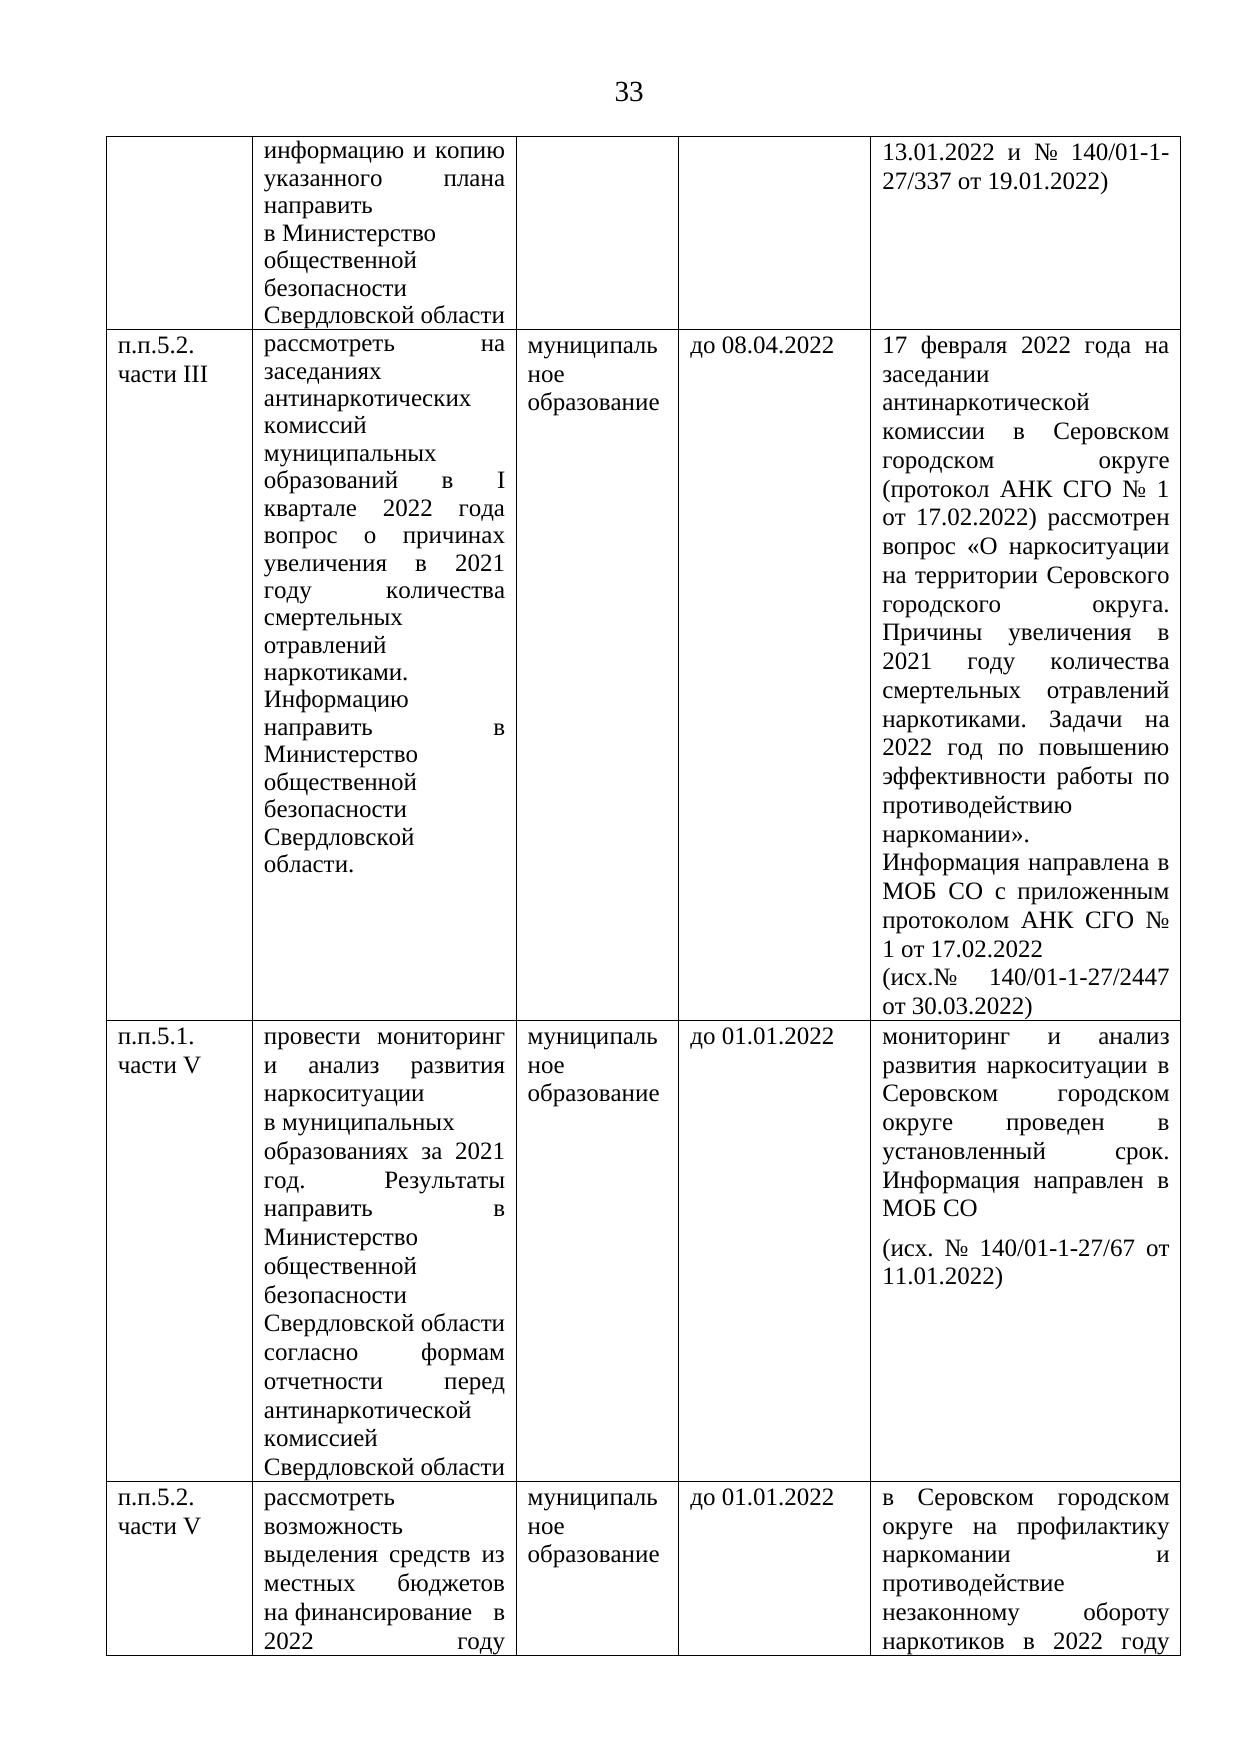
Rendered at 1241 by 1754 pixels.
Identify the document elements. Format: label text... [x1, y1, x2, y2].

table_cell муниципальное образование [517, 1482, 678, 1654]
table_cell до 01.01.2022 [679, 1482, 870, 1654]
table_cell во исполнение протокольного поручения антинаркотической комиссии в Свердловской области проведен анализ причин отравлений наркотиками с летальным исходом. Согласован на межведомственном уровне и утвержден План мероприятий по стабилизации ситуации, связанной со смертельными отравлениями наркотиками на территории Серовского городского округа в 2022. Информация с приложенным планом направлена в МОБ СО (исх.№ 140/01-1-27/140 от 13.01.2022 и № 140/01-1-27/337 от 19.01.2022) [871, 137, 1180, 329]
table_cell мониторинг и анализ развития наркоситуации в Серовском городском округе проведен в установленный срок. Информация направлен в МОБ СО (исх. № 140/01-1-27/67 от 11.01.2022) [871, 1021, 1180, 1481]
table_cell п.п.5.2. части V [107, 1482, 252, 1654]
table_cell провести мониторинг и анализ развития наркоситуации в муниципальных образованиях за 2021 год. Результаты направить в Министерство общественной безопасности Свердловской области согласно формам отчетности перед антинаркотической комиссией Свердловской области [253, 1021, 516, 1481]
table_cell до 01.01.2022 [679, 1021, 870, 1481]
table_cell муниципальное образование [517, 1021, 678, 1481]
table_cell до 08.04.2022 [679, 330, 870, 1020]
table_cell муниципальное образование [517, 330, 678, 1020]
table_cell рассмотреть возможность выделения средств из местных бюджетов на финансирование в 2022 году [253, 1482, 516, 1654]
table_cell в Серовском городском округе на профилактику наркомании и противодействие незаконному обороту наркотиков в 2022 году [871, 1482, 1180, 1654]
table_cell п.п.5.1. части V [107, 1021, 252, 1481]
table_cell [679, 137, 870, 329]
table_cell рассмотреть на заседаниях антинаркотических комиссий муниципальных образований в I квартале 2022 года вопрос о причинах увеличения в 2021 году количества смертельных отравлений наркотиками. Информацию направить в Министерство общественной безопасности Свердловской области. [253, 330, 516, 1020]
table_cell [517, 137, 678, 329]
table_cell [107, 137, 252, 329]
table_cell п.п.5.2. части III [107, 330, 252, 1020]
table_cell информацию и копию указанного плана направить в Министерство общественной безопасности Свердловской области [253, 137, 516, 329]
